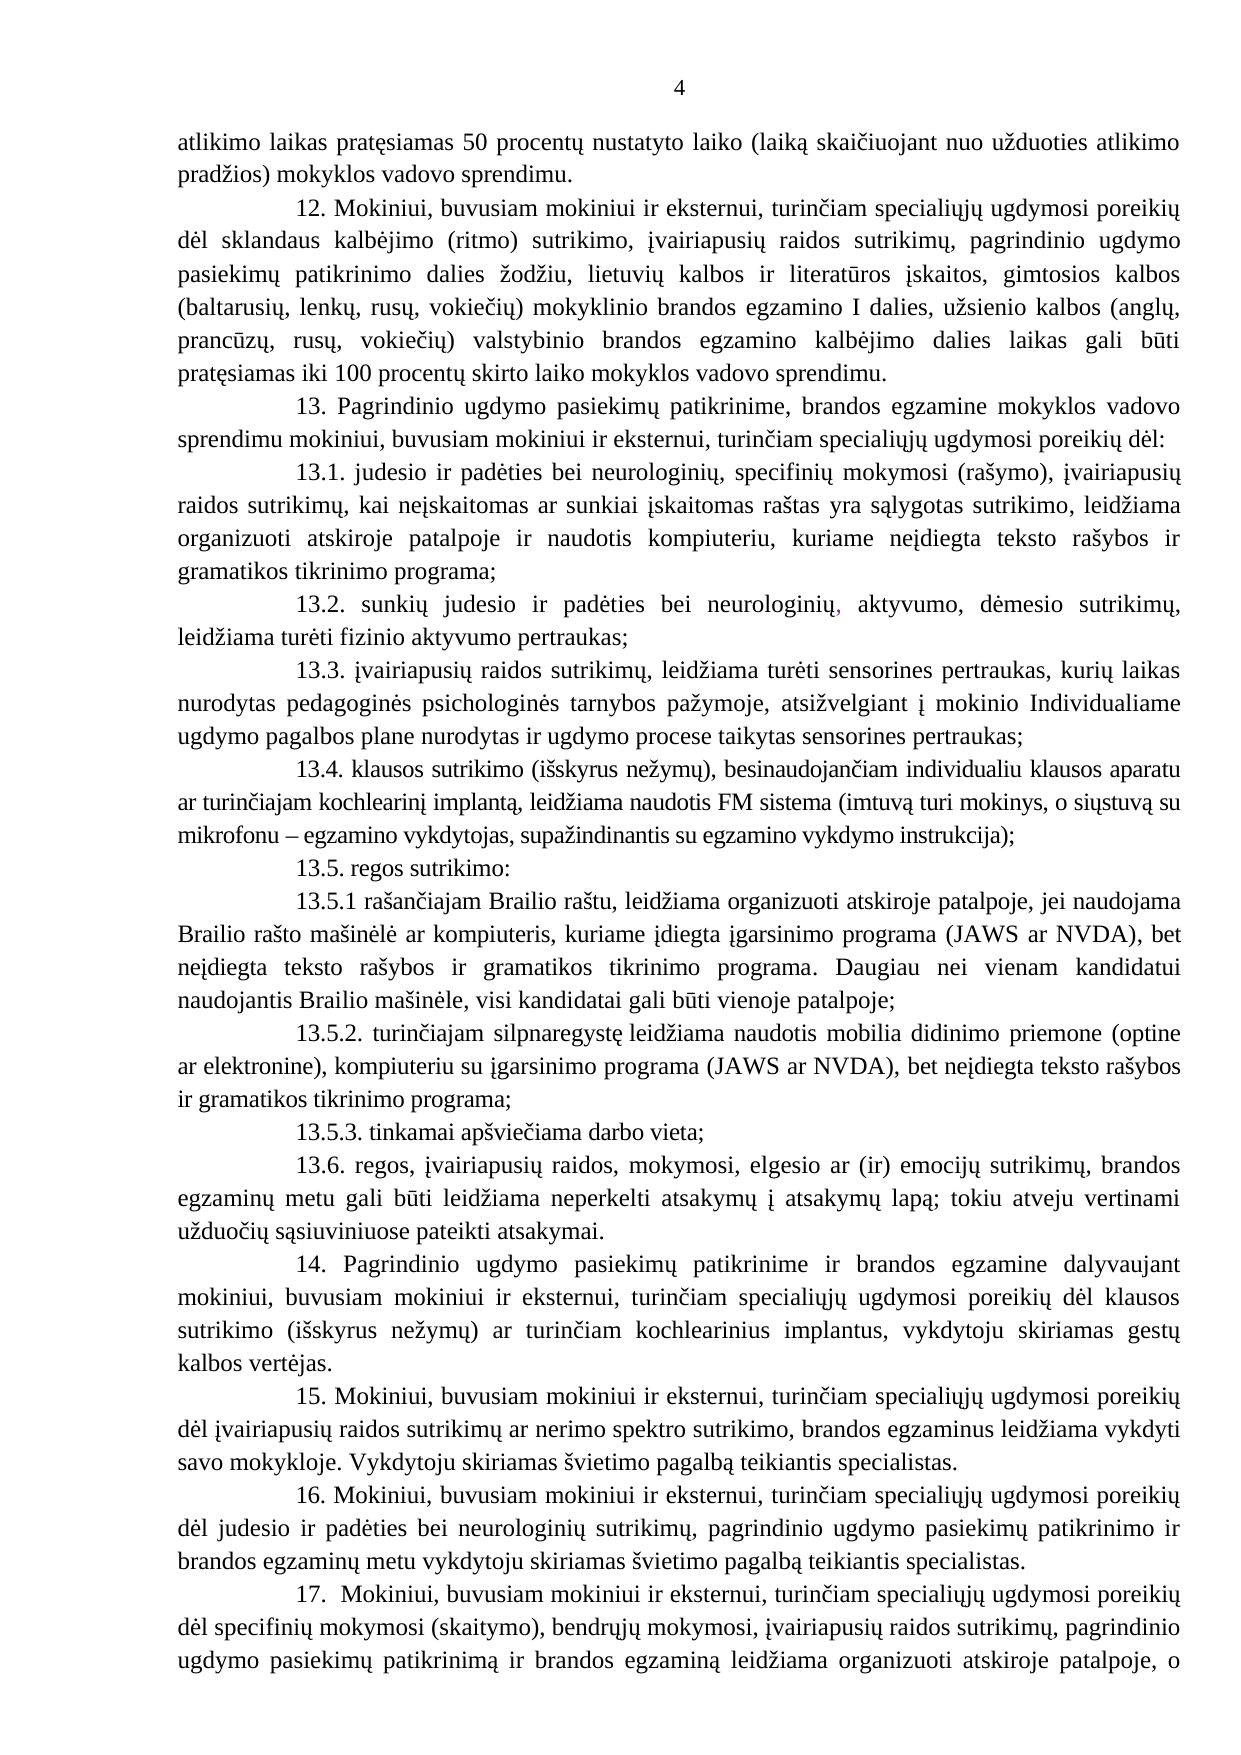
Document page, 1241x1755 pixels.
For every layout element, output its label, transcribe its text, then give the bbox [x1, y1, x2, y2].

text 13.3. įvairiapusių raidos sutrikimų, leidžiama turėti sensorines pertraukas, kurių laikas nurodytas pedagoginės psichologinės tarnybos pažymoje, atsižvelgiant į mokinio Individualiame ugdymo pagalbos plane nurodytas ir ugdymo procese taikytas sensorines pertraukas; [177, 655, 1181, 750]
text 13.5.2. turinčiajam silpnaregystę leidžiama naudotis mobilia didinimo priemone (optine ar elektronine), kompiuteriu su įgarsinimo programa (JAWS ar NVDA), bet neįdiegta teksto rašybos ir gramatikos tikrinimo programa; [177, 1018, 1181, 1113]
text 13.4. klausos sutrikimo (išskyrus nežymų), besinaudojančiam individualiu klausos aparatu ar turinčiajam kochlearinį implantą, leidžiama naudotis FM sistema (imtuvą turi mokinys, o siųstuvą su mikrofonu – egzamino vykdytojas, supažindinantis su egzamino vykdymo instrukcija); [177, 754, 1181, 849]
text 12. Mokiniui, buvusiam mokiniui ir eksternui, turinčiam specialiųjų ugdymosi poreikių dėl sklandaus kalbėjimo (ritmo) sutrikimo, įvairiapusių raidos sutrikimų, pagrindinio ugdymo pasiekimų patikrinimo dalies žodžiu, lietuvių kalbos ir literatūros įskaitos, gimtosios kalbos (baltarusių, lenkų, rusų, vokiečių) mokyklinio brandos egzamino I dalies, užsienio kalbos (anglų, prancūzų, rusų, vokiečių) valstybinio brandos egzamino kalbėjimo dalies laikas gali būti pratęsiamas iki 100 procentų skirto laiko mokyklos vadovo sprendimu. [177, 193, 1181, 386]
text 13.5.3. tinkamai apšviečiama darbo vieta; [177, 1117, 1181, 1146]
text atlikimo laikas pratęsiamas 50 procentų nustatyto laiko (laiką skaičiuojant nuo užduoties atlikimo pradžios) mokyklos vadovo sprendimu. [177, 127, 1181, 188]
text 13.5. regos sutrikimo: [177, 853, 1181, 882]
text 14. Pagrindinio ugdymo pasiekimų patikrinime ir brandos egzamine dalyvaujant mokiniui, buvusiam mokiniui ir eksternui, turinčiam specialiųjų ugdymosi poreikių dėl klausos sutrikimo (išskyrus nežymų) ar turinčiam kochlearinius implantus, vykdytoju skiriamas gestų kalbos vertėjas. [177, 1249, 1181, 1377]
text 13.5.1 rašančiajam Brailio raštu, leidžiama organizuoti atskiroje patalpoje, jei naudojama Brailio rašto mašinėlė ar kompiuteris, kuriame įdiegta įgarsinimo programa (JAWS ar NVDA), bet neįdiegta teksto rašybos ir gramatikos tikrinimo programa. Daugiau nei vienam kandidatui naudojantis Brailio mašinėle, visi kandidatai gali būti vienoje patalpoje; [177, 886, 1181, 1014]
text 13.2. sunkių judesio ir padėties bei neurologinių, aktyvumo, dėmesio sutrikimų, leidžiama turėti fizinio aktyvumo pertraukas; [177, 589, 1181, 651]
text 13.1. judesio ir padėties bei neurologinių, specifinių mokymosi (rašymo), įvairiapusių raidos sutrikimų, kai neįskaitomas ar sunkiai įskaitomas raštas yra sąlygotas sutrikimo, leidžiama organizuoti atskiroje patalpoje ir naudotis kompiuteriu, kuriame neįdiegta teksto rašybos ir gramatikos tikrinimo programa; [177, 457, 1181, 584]
text 17. Mokiniui, buvusiam mokiniui ir eksternui, turinčiam specialiųjų ugdymosi poreikių dėl specifinių mokymosi (skaitymo), bendrųjų mokymosi, įvairiapusių raidos sutrikimų, pagrindinio ugdymo pasiekimų patikrinimą ir brandos egzaminą leidžiama organizuoti atskiroje patalpoje, o [177, 1579, 1181, 1674]
text 16. Mokiniui, buvusiam mokiniui ir eksternui, turinčiam specialiųjų ugdymosi poreikių dėl judesio ir padėties bei neurologinių sutrikimų, pagrindinio ugdymo pasiekimų patikrinimo ir brandos egzaminų metu vykdytoju skiriamas švietimo pagalbą teikiantis specialistas. [177, 1480, 1181, 1575]
text 13. Pagrindinio ugdymo pasiekimų patikrinime, brandos egzamine mokyklos vadovo sprendimu mokiniui, buvusiam mokiniui ir eksternui, turinčiam specialiųjų ugdymosi poreikių dėl: [177, 391, 1181, 452]
text 15. Mokiniui, buvusiam mokiniui ir eksternui, turinčiam specialiųjų ugdymosi poreikių dėl įvairiapusių raidos sutrikimų ar nerimo spektro sutrikimo, brandos egzaminus leidžiama vykdyti savo mokykloje. Vykdytoju skiriamas švietimo pagalbą teikiantis specialistas. [177, 1381, 1181, 1476]
text 13.6. regos, įvairiapusių raidos, mokymosi, elgesio ar (ir) emocijų sutrikimų, brandos egzaminų metu gali būti leidžiama neperkelti atsakymų į atsakymų lapą; tokiu atveju vertinami užduočių sąsiuviniuose pateikti atsakymai. [177, 1150, 1181, 1245]
